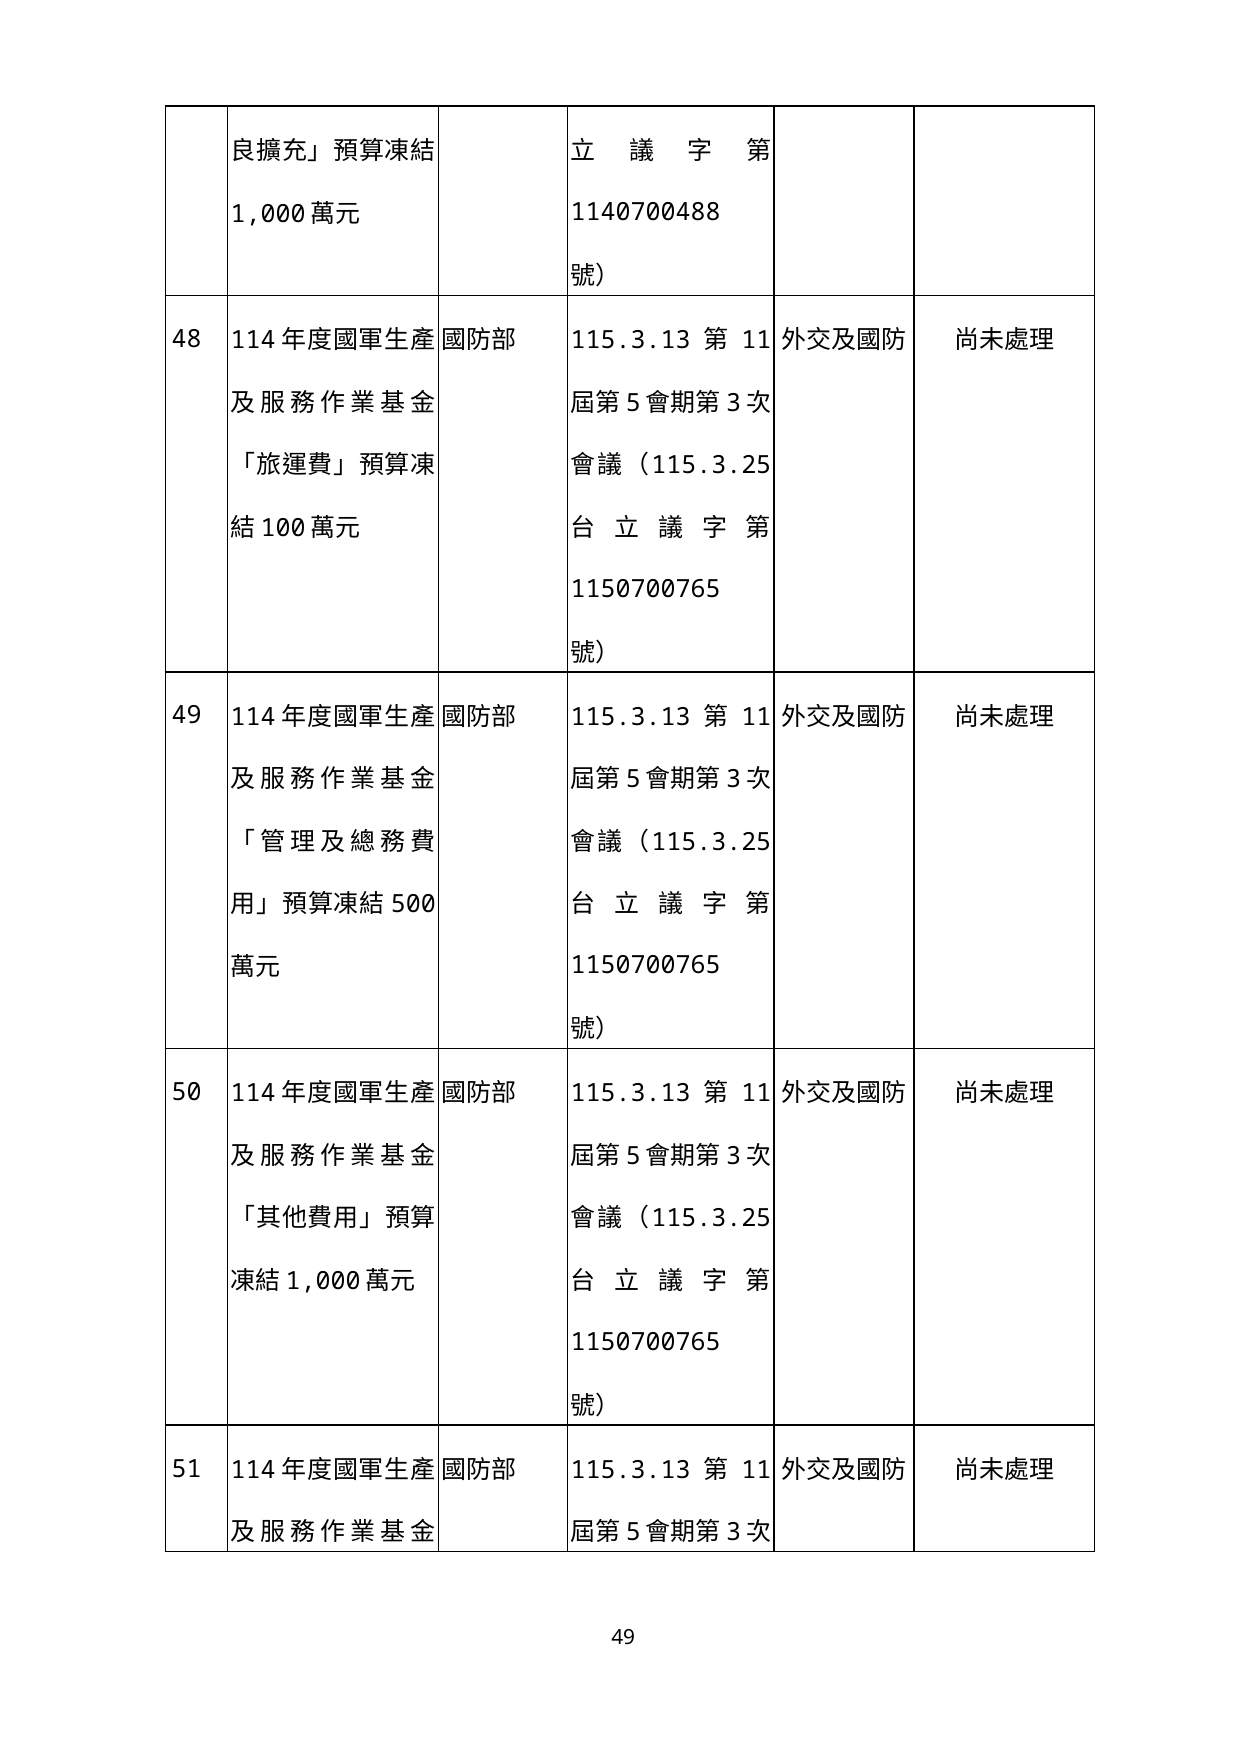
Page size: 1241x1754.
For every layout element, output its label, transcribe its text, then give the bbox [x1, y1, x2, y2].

table_cell 115.3.13第11屆第5會期第3次會議（115.3.25台立議字第1150700765號） [568, 673, 773, 1048]
table_cell 良擴充」預算凍結1,000萬元 [228, 107, 438, 294]
table_cell 國防部 [439, 296, 567, 671]
table_cell 外交及國防 [775, 673, 913, 1048]
table_cell [775, 107, 913, 294]
table_cell 115.3.13第11屆第5會期第3次會議（115.3.25台立議字第1150700765號） [568, 296, 773, 671]
table_cell 國防部 [439, 1426, 567, 1551]
table_cell [166, 673, 227, 1048]
table_cell 115.3.13第11屆第5會期第3次 [568, 1426, 773, 1551]
table_cell [166, 107, 227, 294]
table_cell [439, 107, 567, 294]
table_cell 114年度國軍生產及服務作業基金「旅運費」預算凍結100萬元 [228, 296, 438, 671]
table_cell 尚未處理 [915, 296, 1094, 671]
table_cell [166, 296, 227, 671]
table_cell 115.3.13第11屆第5會期第3次會議（115.3.25台立議字第1150700765號） [568, 1049, 773, 1424]
table_cell 114年度國軍生產及服務作業基金 [228, 1426, 438, 1551]
table_cell 外交及國防 [775, 1426, 913, 1551]
table_cell 外交及國防 [775, 1049, 913, 1424]
table_cell 114年度國軍生產及服務作業基金「管理及總務費用」預算凍結500萬元 [228, 673, 438, 1048]
table_cell 國防部 [439, 1049, 567, 1424]
table_cell 尚未處理 [915, 1426, 1094, 1551]
table_cell 外交及國防 [775, 296, 913, 671]
table_cell 尚未處理 [915, 1049, 1094, 1424]
table_cell [915, 107, 1094, 294]
table_cell 尚未處理 [915, 673, 1094, 1048]
table_cell 114年度國軍生產及服務作業基金「其他費用」預算凍結1,000萬元 [228, 1049, 438, 1424]
table_cell [166, 1426, 227, 1551]
table_cell 立議字第1140700488號） [568, 107, 773, 294]
table_cell [166, 1049, 227, 1424]
table_cell 國防部 [439, 673, 567, 1048]
